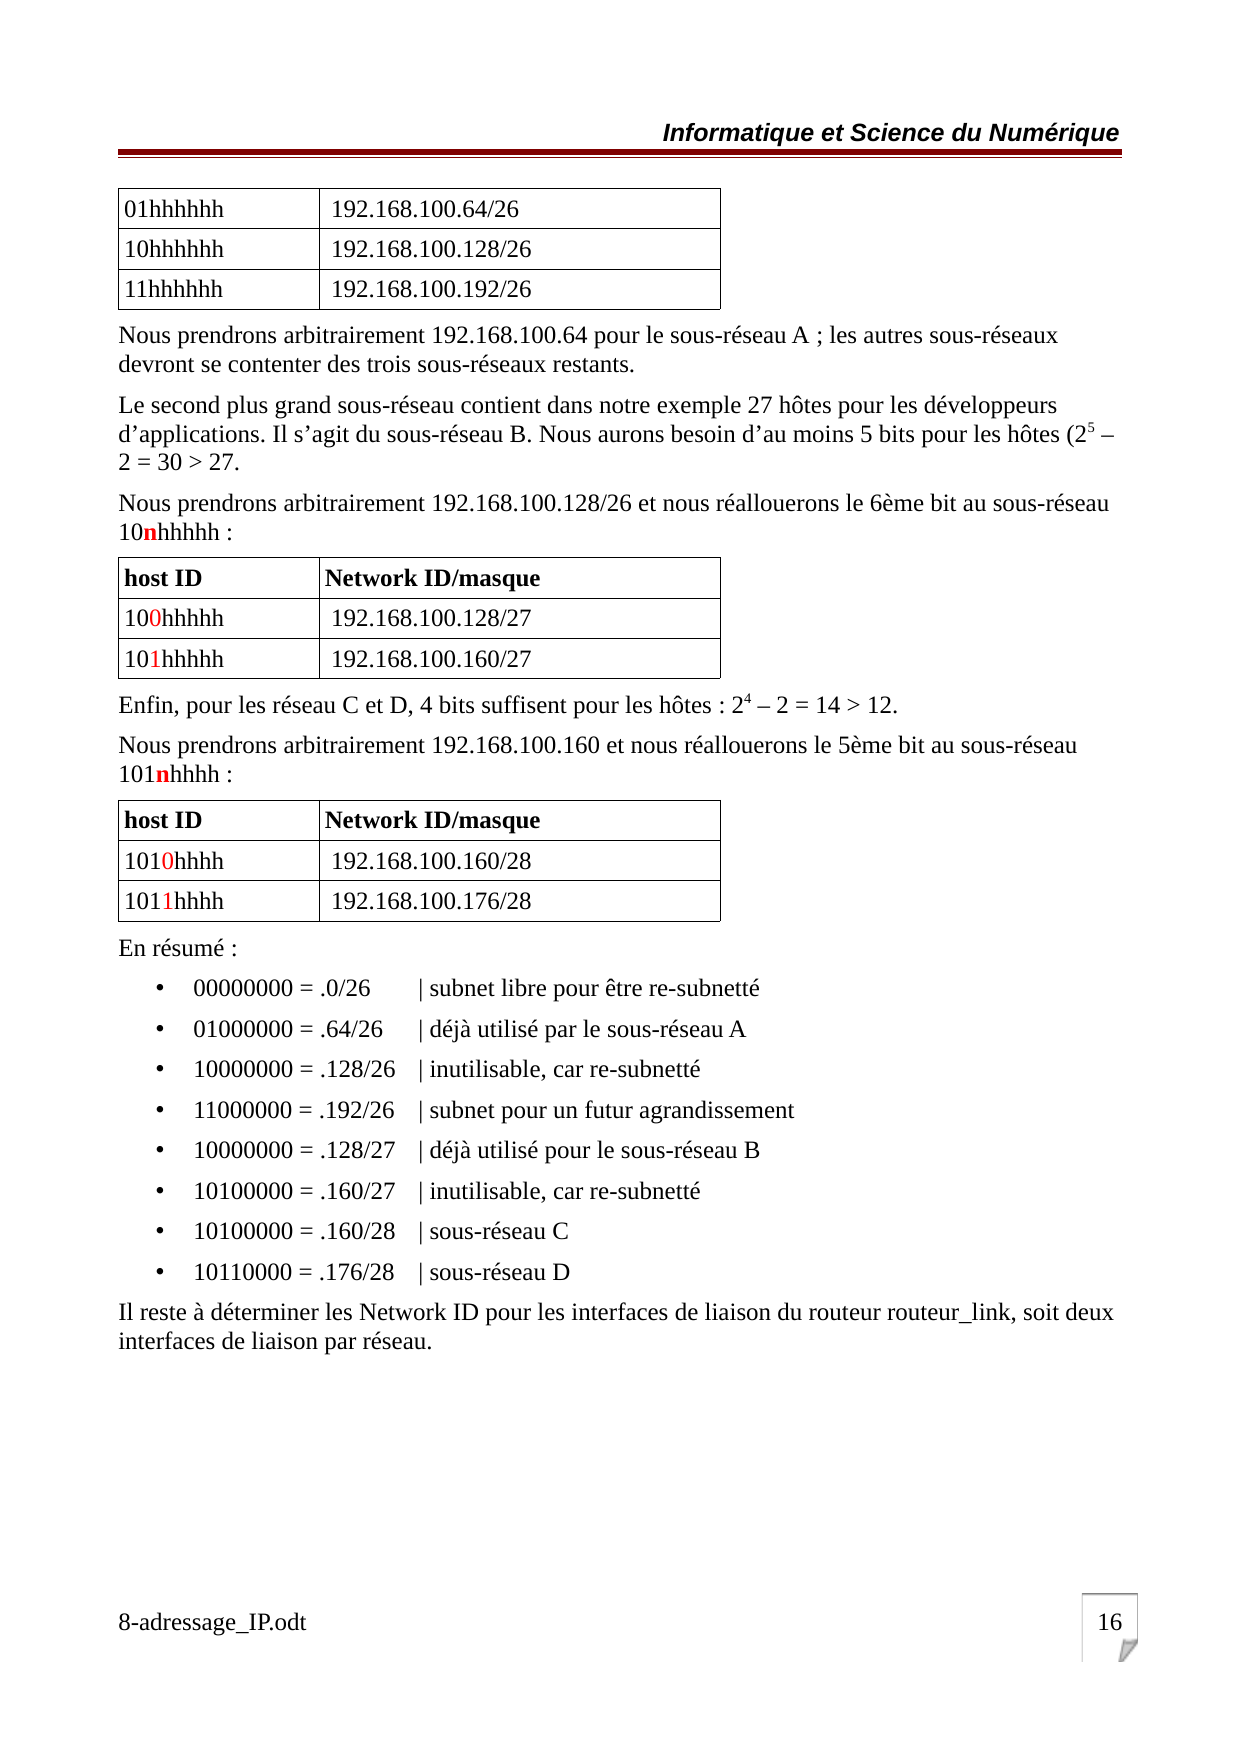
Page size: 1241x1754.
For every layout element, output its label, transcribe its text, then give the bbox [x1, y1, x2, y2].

table_cell 192.168.100.128/27 [320, 599, 720, 638]
text Nous prendrons arbitrairement 192.168.100.160 et nous réallouerons le 5ème bit au sous-réseau 101nhhhh : [118, 731, 1122, 788]
table_header host ID [119, 558, 319, 597]
table_cell 192.168.100.128/26 [320, 229, 720, 268]
table_cell 192.168.100.176/28 [320, 881, 720, 921]
table_cell 101hhhhh [119, 639, 319, 678]
list 01000000 = .64/26 | déjà utilisé par le sous-réseau A [156, 1014, 1122, 1042]
table_header Network ID/masque [320, 801, 720, 840]
table_cell 11hhhhhh [119, 270, 319, 309]
list 10100000 = .160/28 | sous-réseau C [156, 1216, 1122, 1245]
table_header Network ID/masque [320, 558, 720, 597]
text En résumé : [118, 933, 1122, 961]
text Enfin, pour les réseau C et D, 4 bits suffisent pour les hôtes : 24 – 2 = 14 > 12. [118, 690, 1122, 719]
list 10100000 = .160/27 | inutilisable, car re-subnetté [156, 1176, 1122, 1204]
table_cell 192.168.100.160/27 [320, 639, 720, 678]
table_cell 1011hhhh [119, 881, 319, 921]
table_cell 192.168.100.160/28 [320, 841, 720, 880]
list 10000000 = .128/26 | inutilisable, car re-subnetté [156, 1054, 1122, 1083]
table_cell 1010hhhh [119, 841, 319, 880]
table_header host ID [119, 801, 319, 840]
table_cell 192.168.100.192/26 [320, 270, 720, 309]
table_cell 100hhhhh [119, 599, 319, 638]
list 11000000 = .192/26 | subnet pour un futur agrandissement [156, 1095, 1122, 1123]
text Il reste à déterminer les Network ID pour les interfaces de liaison du routeur routeur_link, soit deux interfaces de liaison par réseau. [118, 1297, 1122, 1355]
table_cell 192.168.100.64/26 [320, 189, 720, 228]
list 10000000 = .128/27 | déjà utilisé pour le sous-réseau B [156, 1135, 1122, 1164]
list 00000000 = .0/26 | subnet libre pour être re-subnetté [156, 973, 1122, 1002]
list 10110000 = .176/28 | sous-réseau D [156, 1257, 1122, 1286]
table_cell 01hhhhhh [119, 189, 319, 228]
text Nous prendrons arbitrairement 192.168.100.64 pour le sous-réseau A ; les autres sous-réseaux devront se contenter des trois sous-réseaux restants. [118, 321, 1122, 378]
text Le second plus grand sous-réseau contient dans notre exemple 27 hôtes pour les développeurs d’applications. Il s’agit du sous-réseau B. Nous aurons besoin d’au moins 5 bits pour les hôtes (25 – 2 = 30 > 27. [118, 390, 1122, 476]
table_cell 10hhhhhh [119, 229, 319, 268]
text Nous prendrons arbitrairement 192.168.100.128/26 et nous réallouerons le 6ème bit au sous-réseau 10nhhhhh : [118, 488, 1122, 545]
